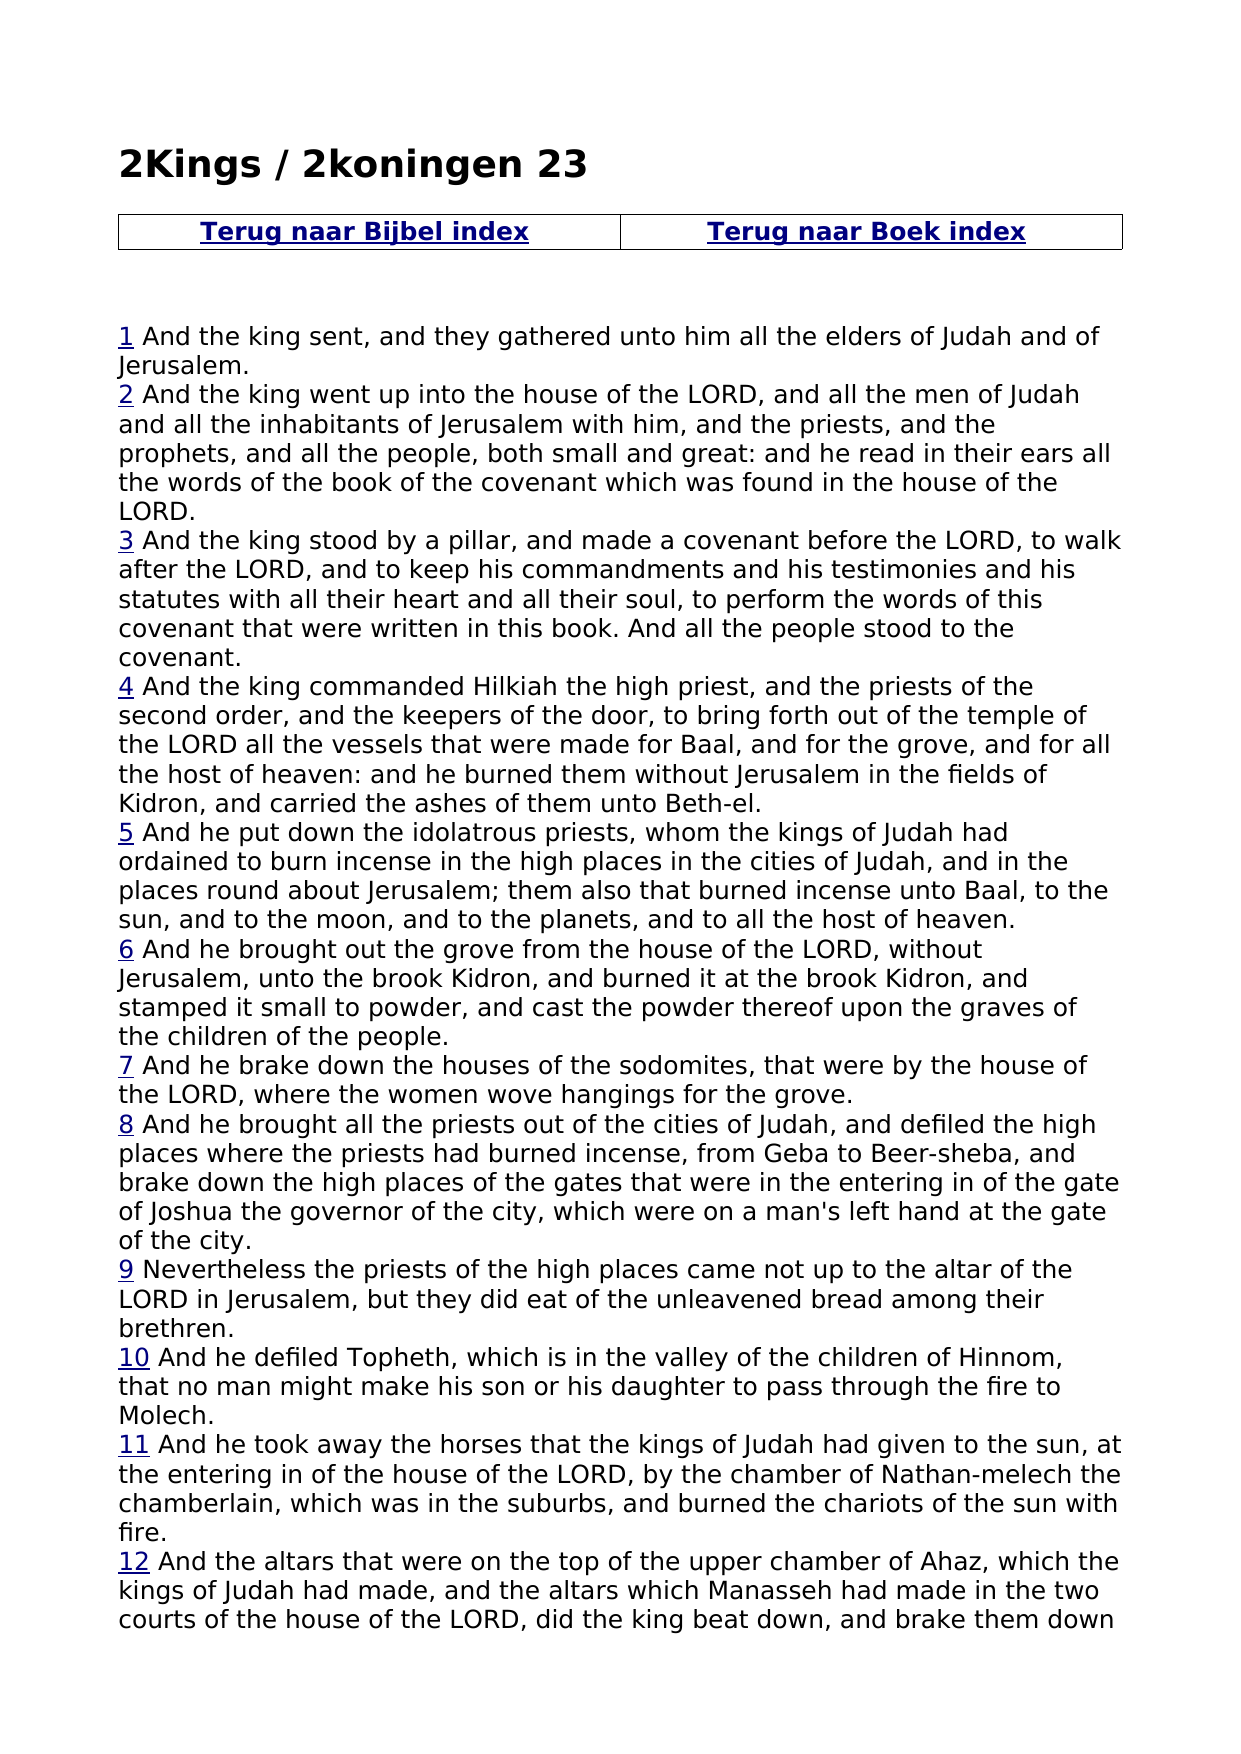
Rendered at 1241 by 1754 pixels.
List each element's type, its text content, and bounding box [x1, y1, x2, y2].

table_header Terug naar Bijbel index [119, 215, 620, 249]
subtitle 2Kings / 2koningen 23 [118, 143, 1122, 187]
text 1 And the king sent, and they gathered unto him all the elders of Judah and of Jerusalem. 2 And the king went up into the house of the LORD, and all the men of Judah and all the inhabitants of Jerusalem with him, and the priests, and the prophets, and all the people, both small and great: and he read in their ears all the words of the book of the covenant which was found in the house of the LORD. 3 And the king stood by a pillar, and made a covenant before the LORD, to walk after the LORD, and to keep his commandments and his testimonies and his statutes with all their heart and all their soul, to perform the words of this covenant that were written in this book. And all the people stood to the covenant. 4 And the king commanded Hilkiah the high priest, and the priests of the second order, and the keepers of the door, to bring forth out of the temple of the LORD all the vessels that were made for Baal, and for the grove, and for all the host of heaven: and he burned them without Jerusalem in the fields of Kidron, and carried the ashes of them unto Beth-el. 5 And he put down the idolatrous priests, whom the kings of Judah had ordained to burn incense in the high places in the cities of Judah, and in the places round about Jerusalem; them also that burned incense unto Baal, to the sun, and to the moon, and to the planets, and to all the host of heaven. 6 And he brought out the grove from the house of the LORD, without Jerusalem, unto the brook Kidron, and burned it at the brook Kidron, and stamped it small to powder, and cast the powder thereof upon the graves of the children of the people. 7 And he brake down the houses of the sodomites, that were by the house of the LORD, where the women wove hangings for the grove. 8 And he brought all the priests out of the cities of Judah, and defiled the high places where the priests had burned incense, from Geba to Beer-sheba, and brake down the high places of the gates that were in the entering in of the gate of Joshua the governor of the city, which were on a man's left hand at the gate of the city. 9 Nevertheless the priests of the high places came not up to the altar of the LORD in Jerusalem, but they did eat of the unleavened bread among their brethren. 10 And he defiled Topheth, which is in the valley of the children of Hinnom, that no man might make his son or his daughter to pass through the fire to Molech. 11 And he took away the horses that the kings of Judah had given to the sun, at the entering in of the house of the LORD, by the chamber of Nathan-melech the chamberlain, which was in the suburbs, and burned the chariots of the sun with fire. 12 And the altars that were on the top of the upper chamber of Ahaz, which the kings of Judah had made, and the altars which Manasseh had made in the two courts of the house of the LORD, did the king beat down, and brake them down [118, 264, 1122, 1635]
table_header Terug naar Boek index [621, 215, 1122, 249]
